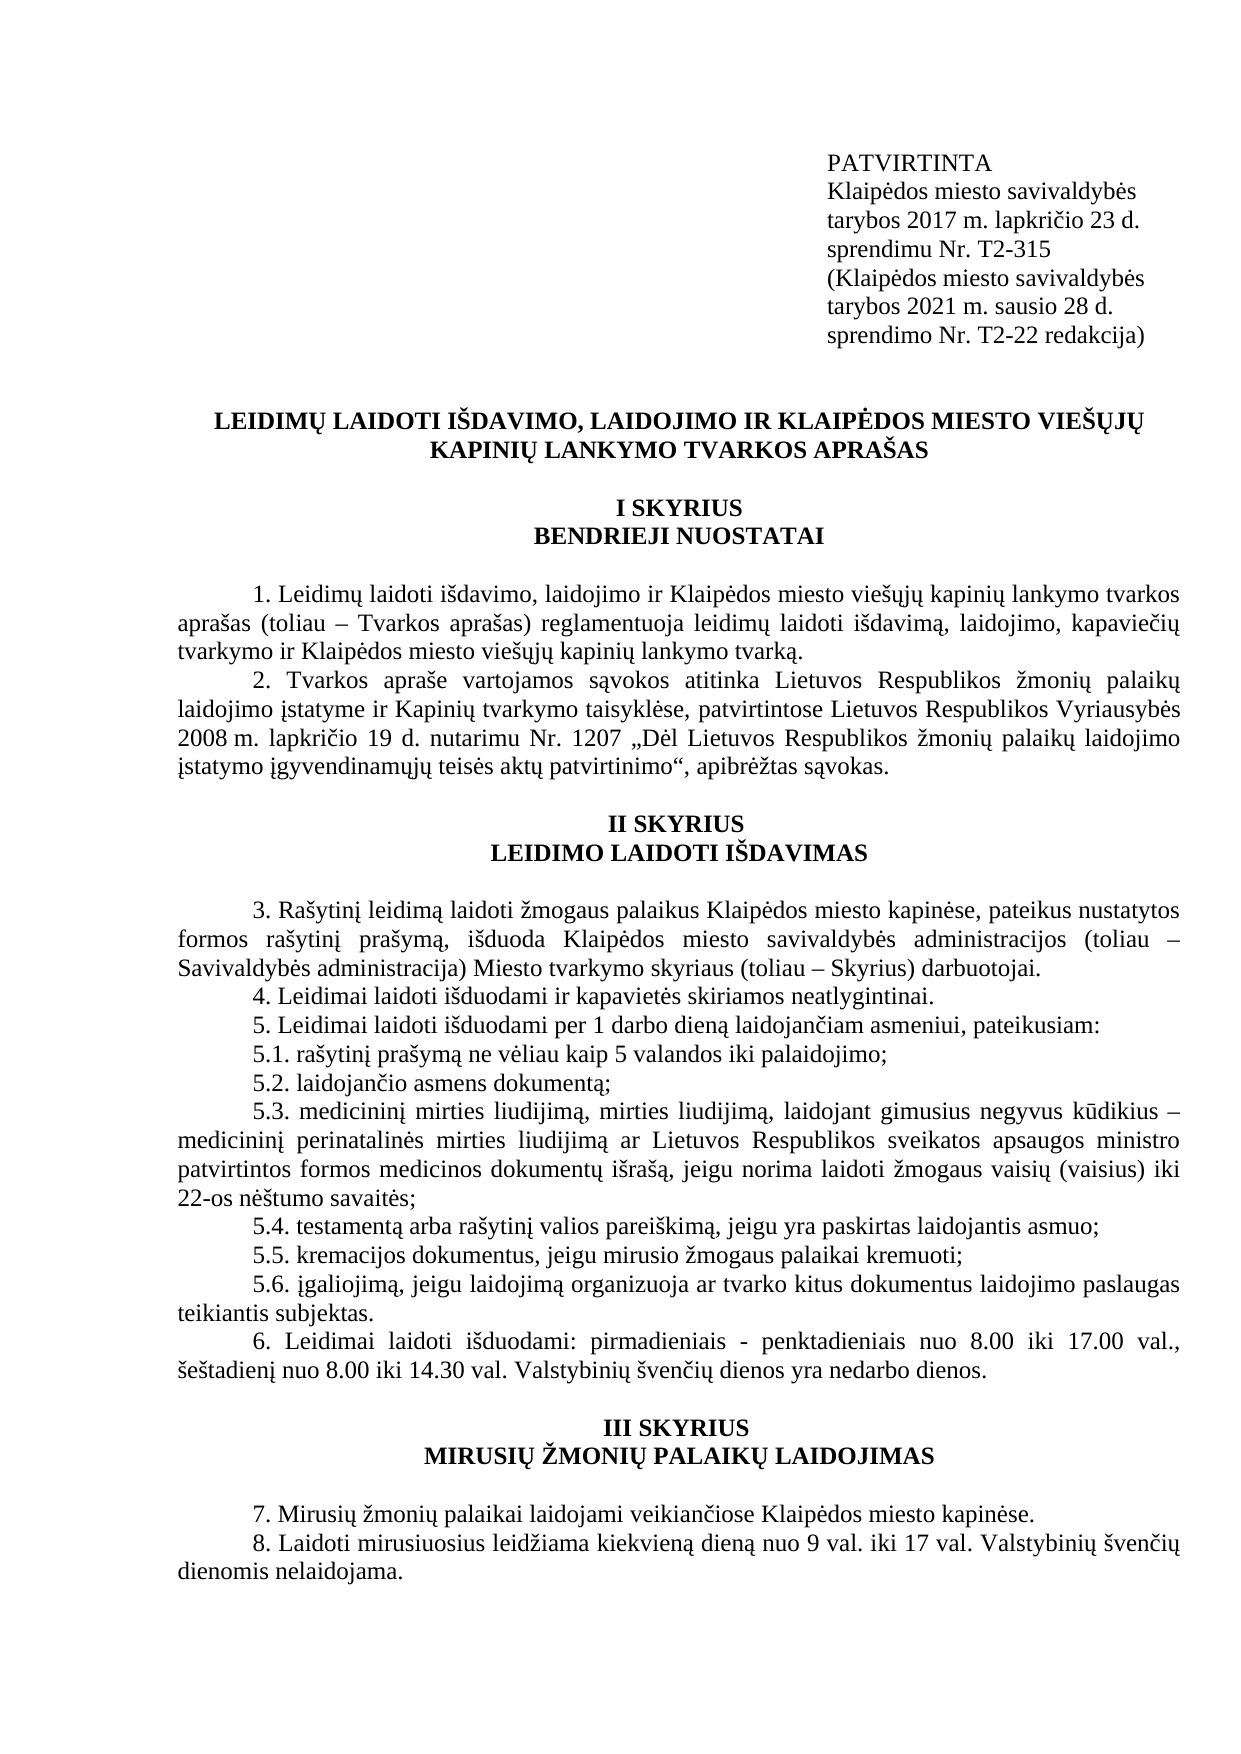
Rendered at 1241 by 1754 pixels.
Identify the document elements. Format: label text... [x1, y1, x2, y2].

text sprendimo Nr. T2-22 redakcija) [177, 320, 1181, 349]
text 8. Laidoti mirusiuosius leidžiama kiekvieną dieną nuo 9 val. iki 17 val. Valstybinių švenčių dienomis nelaidojama. [177, 1528, 1181, 1585]
text BENDRIEJI NUOSTATAI [177, 521, 1181, 550]
text II SKYRIUS [177, 809, 1181, 838]
text 4. Leidimai laidoti išduodami ir kapavietės skiriamos neatlygintinai. [177, 981, 1181, 1010]
text 5.6. įgaliojimą, jeigu laidojimą organizuoja ar tvarko kitus dokumentus laidojimo paslaugas teikiantis subjektas. [177, 1269, 1181, 1326]
text 7. Mirusių žmonių palaikai laidojami veikiančiose Klaipėdos miesto kapinėse. [177, 1499, 1181, 1528]
text (Klaipėdos miesto savivaldybės [177, 263, 1181, 291]
text I SKYRIUS [177, 493, 1181, 521]
text tarybos 2017 m. lapkričio 23 d. [177, 205, 1181, 234]
text 3. Rašytinį leidimą laidoti žmogaus palaikus Klaipėdos miesto kapinėse, pateikus nustatytos formos rašytinį prašymą, išduoda Klaipėdos miesto savivaldybės administracijos (toliau – Savivaldybės administracija) Miesto tvarkymo skyriaus (toliau – Skyrius) darbuotojai. [177, 895, 1181, 981]
text MIRUSIŲ žmonių palaikų LAIDOJIMAS [177, 1441, 1181, 1470]
text 5.3. medicininį mirties liudijimą, mirties liudijimą, laidojant gimusius negyvus kūdikius – medicininį perinatalinės mirties liudijimą ar Lietuvos Respublikos sveikatos apsaugos ministro patvirtintos formos medicinos dokumentų išrašą, jeigu norima laidoti žmogaus vaisių (vaisius) iki 22‑os nėštumo savaitės; [177, 1096, 1181, 1211]
text 5. Leidimai laidoti išduodami per 1 darbo dieną laidojančiam asmeniui, pateikusiam: [177, 1010, 1181, 1039]
text 5.2. laidojančio asmens dokumentą; [177, 1068, 1181, 1096]
text 5.1. rašytinį prašymą ne vėliau kaip 5 valandos iki palaidojimo; [177, 1039, 1181, 1068]
text III SKYRIUS [177, 1413, 1181, 1441]
text tarybos 2021 m. sausio 28 d. [177, 291, 1181, 320]
text 6. Leidimai laidoti išduodami: pirmadieniais - penktadieniais nuo 8.00 iki 17.00 val., šeštadienį nuo 8.00 iki 14.30 val. Valstybinių švenčių dienos yra nedarbo dienos. [177, 1326, 1181, 1384]
text Klaipėdos miesto savivaldybės [177, 176, 1181, 205]
text 2. Tvarkos apraše vartojamos sąvokos atitinka Lietuvos Respublikos žmonių palaikų laidojimo įstatyme ir Kapinių tvarkymo taisyklėse, patvirtintose Lietuvos Respublikos Vyriausybės 2008 m. lapkričio 19 d. nutarimu Nr. 1207 „Dėl Lietuvos Respublikos žmonių palaikų laidojimo įstatymo įgyvendinamųjų teisės aktų patvirtinimo“, apibrėžtas sąvokas. [177, 665, 1181, 780]
text LEIDIMO LAIDOTI IŠDAVIMAS [177, 838, 1181, 866]
text PATVIRTINTA [177, 148, 1181, 176]
text 5.5. kremacijos dokumentus, jeigu mirusio žmogaus palaikai kremuoti; [177, 1240, 1181, 1269]
text LEIDIMŲ LAIDOTI IŠDAVIMO, LAIDOJIMO IR Klaipėdos miesto VIEŠŲJŲ KAPINIŲ LANKYMO TVARKOS APRAŠAS [177, 406, 1181, 464]
text sprendimu Nr. T2-315 [177, 234, 1181, 263]
text 5.4. testamentą arba rašytinį valios pareiškimą, jeigu yra paskirtas laidojantis asmuo; [177, 1211, 1181, 1240]
text 1. Leidimų laidoti išdavimo, laidojimo ir Klaipėdos miesto viešųjų kapinių lankymo tvarkos aprašas (toliau – Tvarkos aprašas) reglamentuoja leidimų laidoti išdavimą, laidojimo, kapaviečių tvarkymo ir Klaipėdos miesto viešųjų kapinių lankymo tvarką. [177, 579, 1181, 665]
